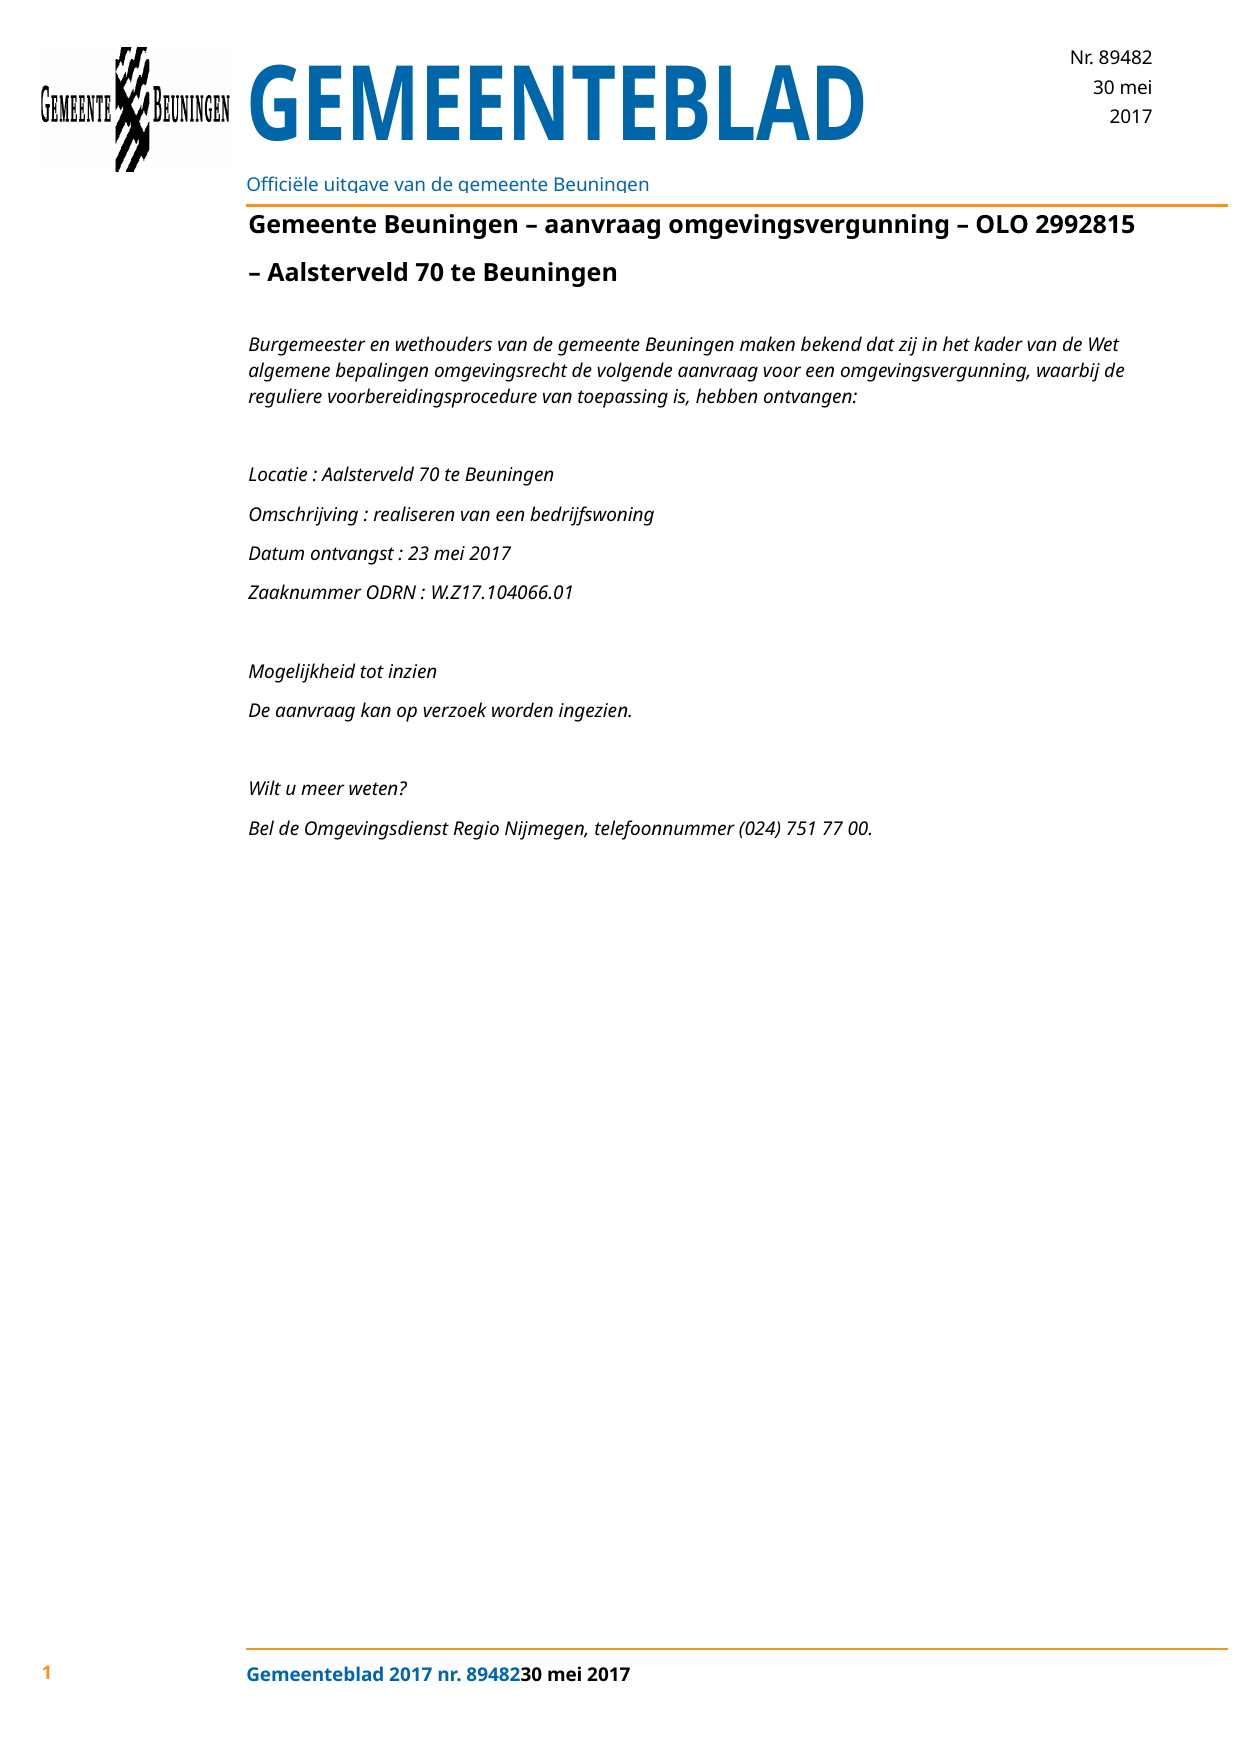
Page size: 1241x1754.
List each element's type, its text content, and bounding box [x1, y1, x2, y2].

text De aanvraag kan op verzoek worden ingezien. [248, 697, 1152, 723]
text Gemeente Beuningen – aanvraag omgevingsvergunning – OLO 2992815 – Aalsterveld 70 te Beuningen [248, 207, 1152, 288]
text Bel de Omgevingsdienst Regio Nijmegen, telefoonnummer (024) 751 77 00. [248, 815, 1152, 841]
text Mogelijkheid tot inzien [248, 658, 1152, 683]
text Locatie : Aalsterveld 70 te Beuningen [248, 461, 1152, 487]
text Zaaknummer ODRN : W.Z17.104066.01 [248, 579, 1152, 605]
text Datum ontvangst : 23 mei 2017 [248, 540, 1152, 566]
text Burgemeester en wethouders van de gemeente Beuningen maken bekend dat zij in het kader van de Wet algemene bepalingen omgevingsrecht de volgende aanvraag voor een omgevingsvergunning, waarbij de reguliere voorbereidingsprocedure van toepassing is, hebben ontvangen: [248, 331, 1152, 409]
text Omschrijving : realiseren van een bedrijfswoning [248, 501, 1152, 526]
picture [41, 47, 231, 172]
text Wilt u meer weten? [248, 776, 1152, 801]
